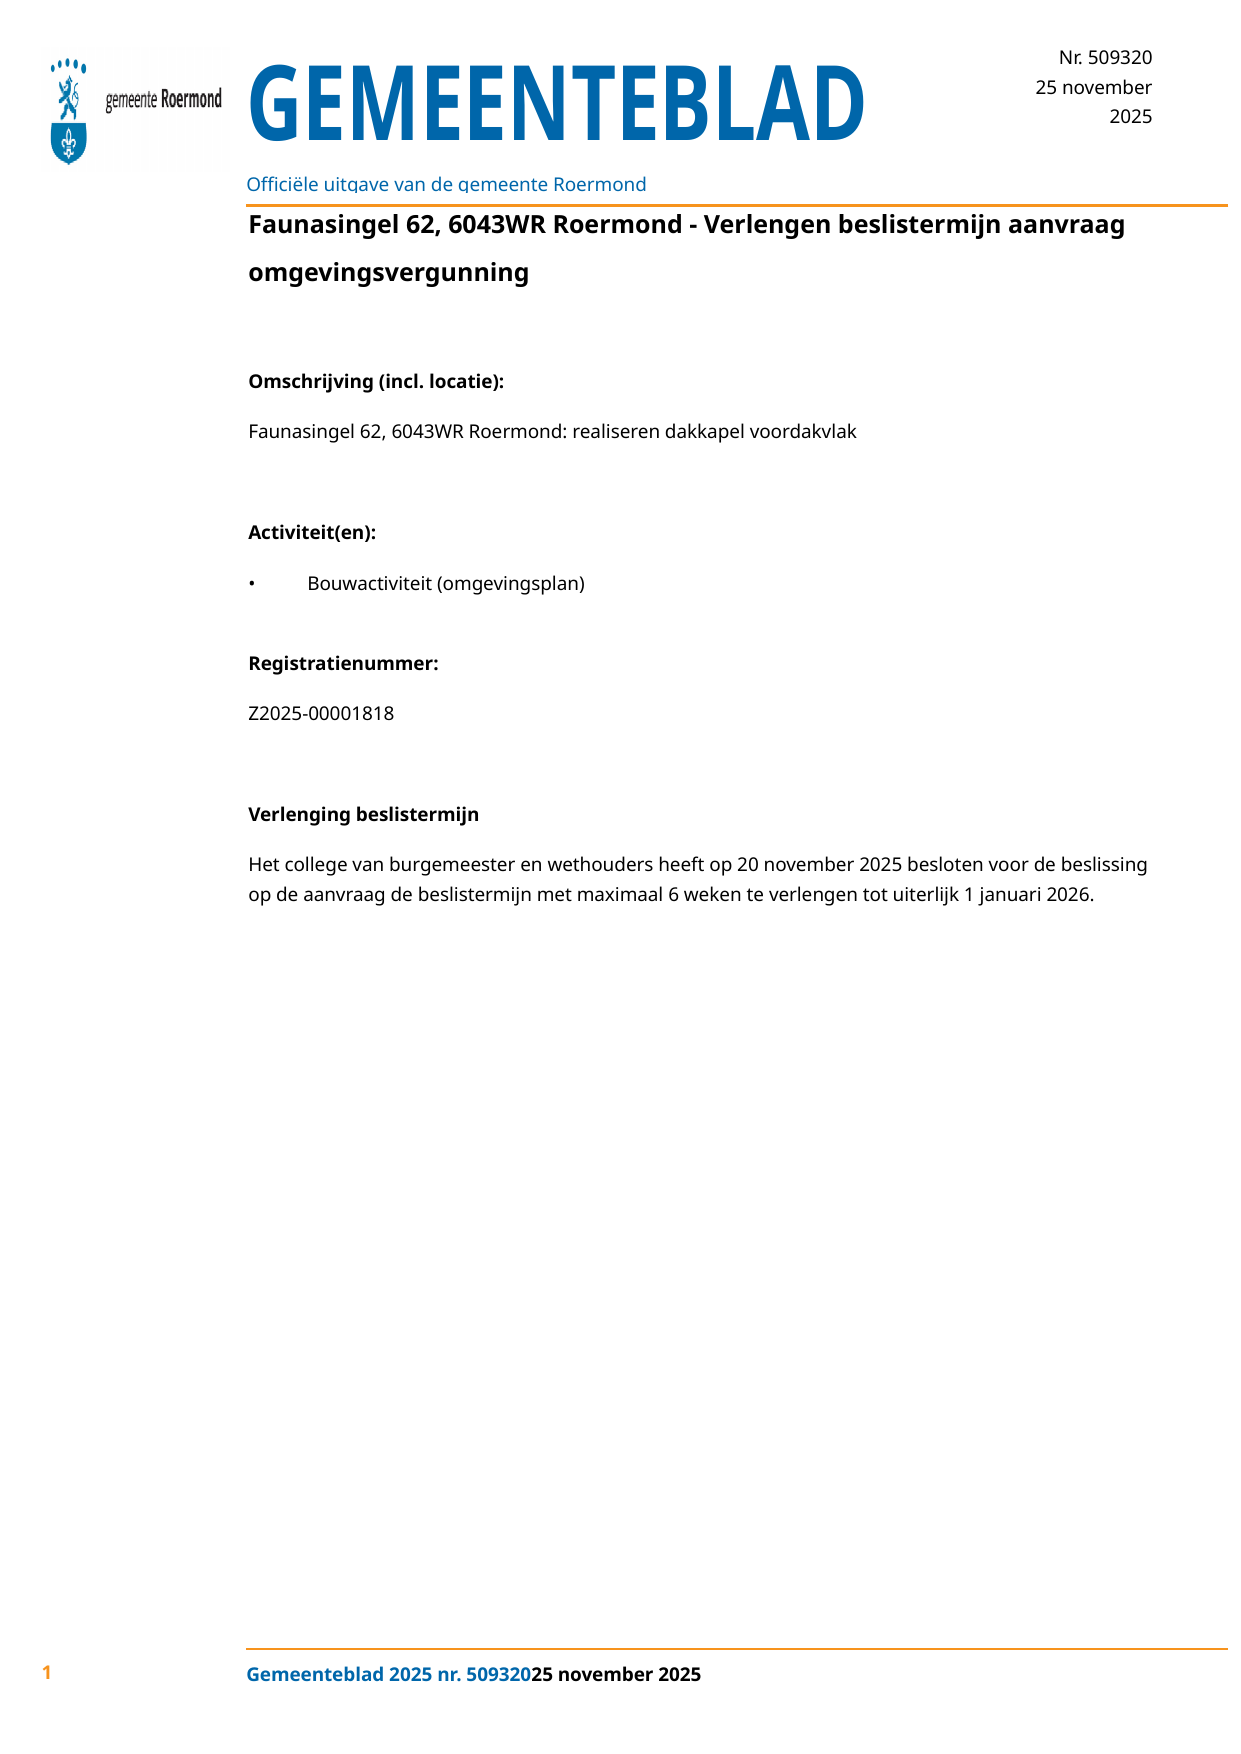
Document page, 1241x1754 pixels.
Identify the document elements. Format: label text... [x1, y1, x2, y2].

list Bouwactiviteit (omgevingsplan) [248, 570, 1152, 596]
text Registratienummer: [248, 650, 1152, 676]
text Z2025-00001818 [248, 700, 1152, 726]
text Het college van burgemeester en wethouders heeft op 20 november 2025 besloten voor de beslissing op de aanvraag de beslistermijn met maximaal 6 weken te verlengen tot uiterlijk 1 januari 2026. [248, 852, 1152, 907]
text Omschrijving (incl. locatie): [248, 368, 1152, 394]
picture [41, 47, 231, 172]
text Verlenging beslistermijn [248, 801, 1152, 827]
text Faunasingel 62, 6043WR Roermond: realiseren dakkapel voordakvlak [248, 419, 1152, 444]
text Faunasingel 62, 6043WR Roermond - Verlengen beslistermijn aanvraag omgevingsvergunning [248, 207, 1152, 288]
text Activiteit(en): [248, 519, 1152, 545]
